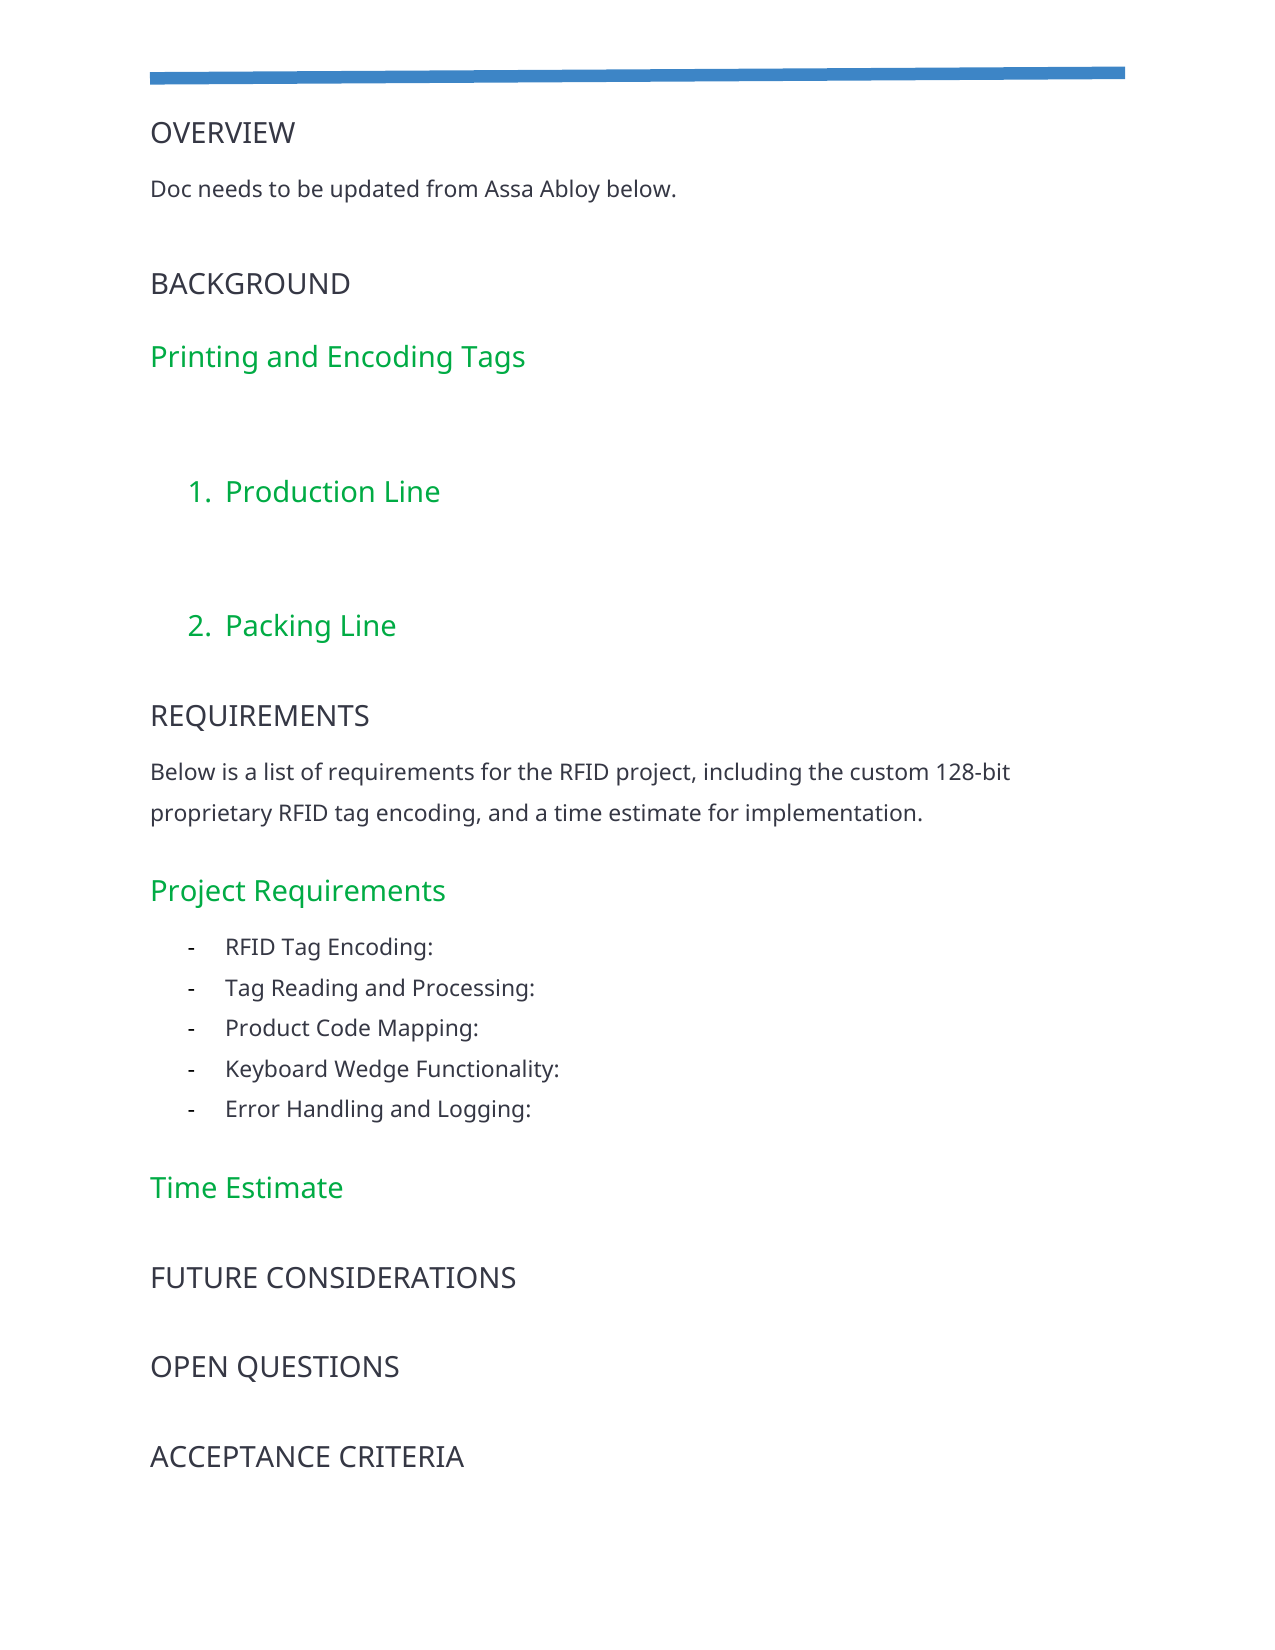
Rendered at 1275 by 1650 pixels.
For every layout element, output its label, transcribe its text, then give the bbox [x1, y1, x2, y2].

list Keyboard Wedge Functionality: [187, 1053, 1125, 1084]
subtitle OPEN QUESTIONS [150, 1347, 1125, 1386]
subtitle OVERVIEW [150, 112, 1125, 152]
subtitle Project Requirements [150, 870, 1125, 910]
subtitle Time Estimate [150, 1167, 1125, 1207]
subtitle Production Line [187, 471, 1125, 511]
subtitle FUTURE CONSIDERATIONS [150, 1257, 1125, 1297]
list RFID Tag Encoding: [187, 931, 1125, 962]
text Doc needs to be updated from Assa Abloy below. [150, 173, 1125, 204]
list Tag Reading and Processing: [187, 972, 1125, 1003]
list Product Code Mapping: [187, 1012, 1125, 1043]
list Error Handling and Logging: [187, 1093, 1125, 1125]
subtitle BACKGROUND [150, 264, 1125, 303]
subtitle ACCEPTANCE CRITERIA [150, 1436, 1125, 1476]
text Below is a list of requirements for the RFID project, including the custom 128-bit proprietary RFID tag encoding, and a time estimate for implementation. [150, 756, 1125, 828]
subtitle Printing and Encoding Tags [150, 337, 1125, 376]
subtitle Packing Line [187, 606, 1125, 645]
subtitle REQUIREMENTS [150, 695, 1125, 735]
